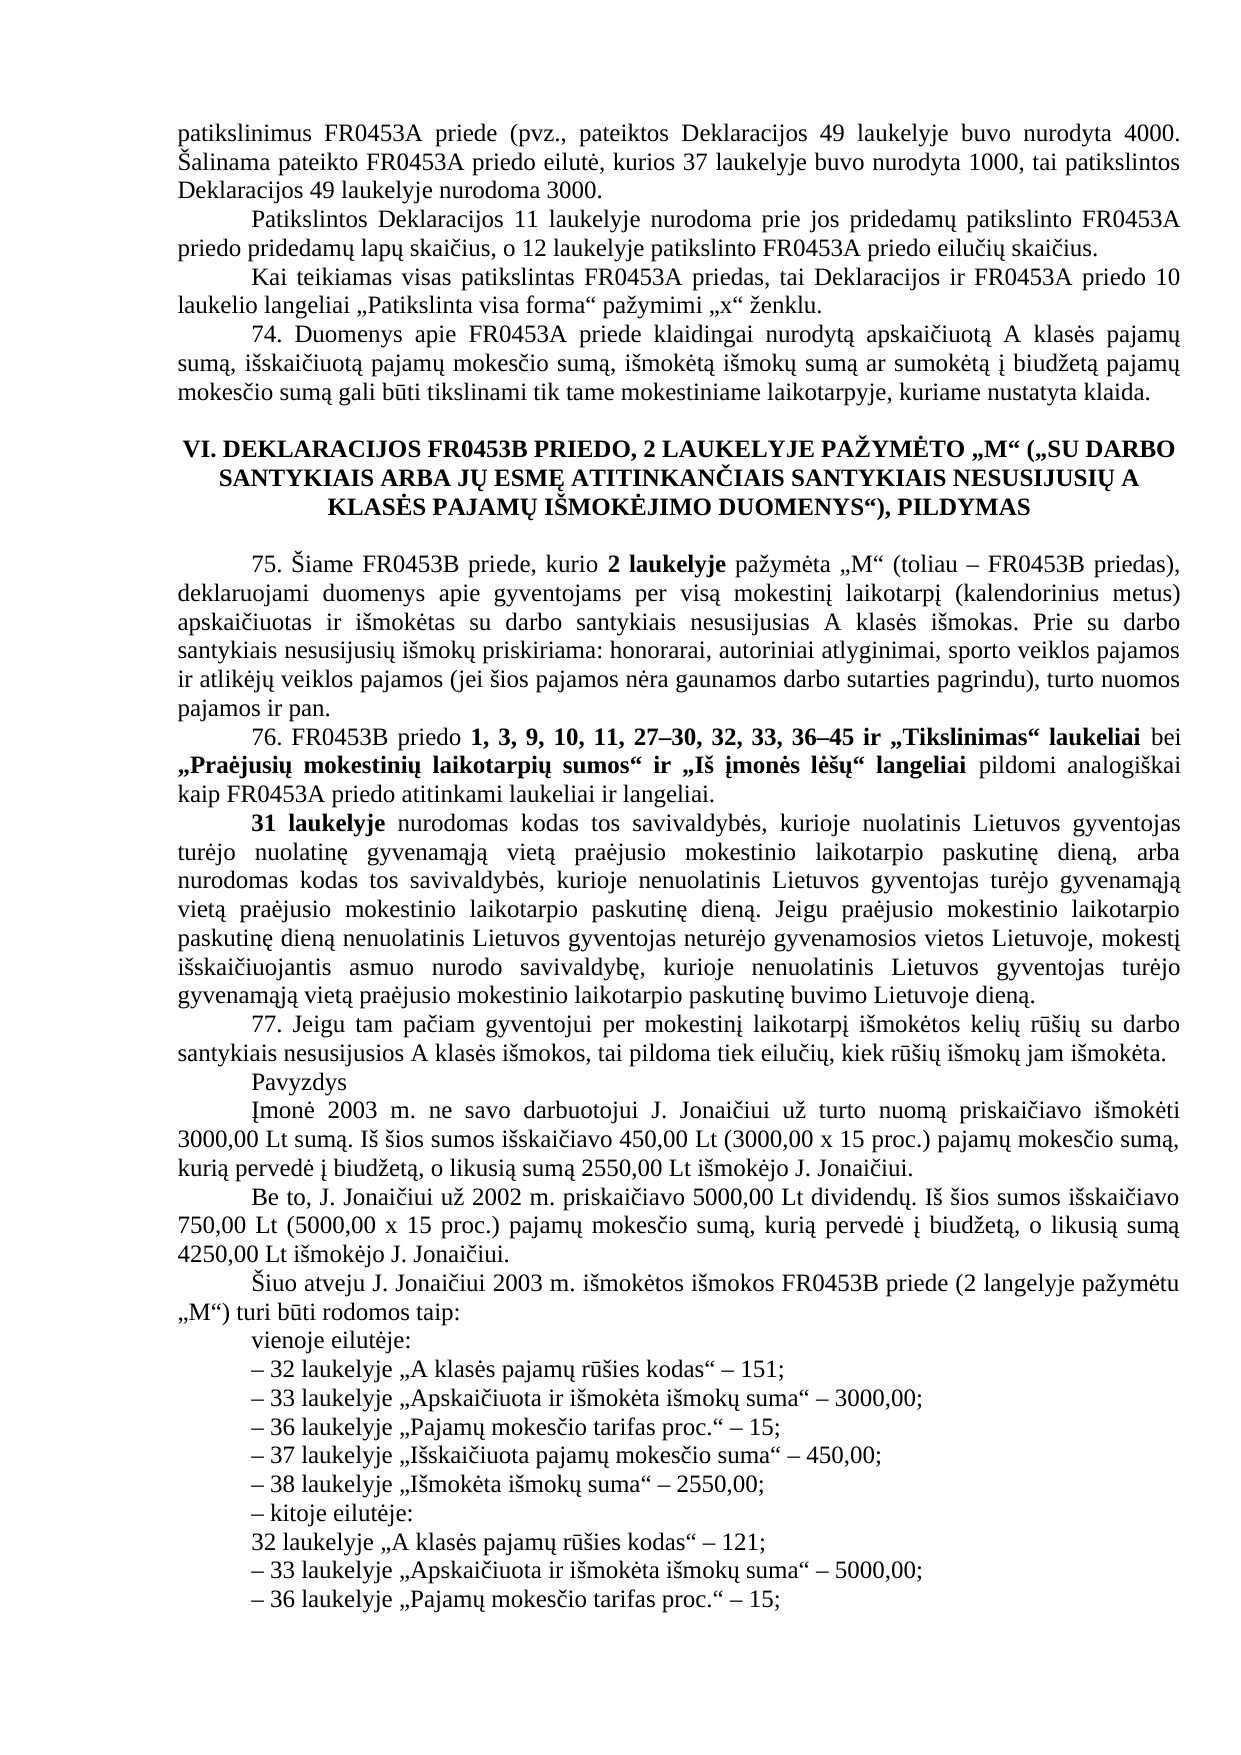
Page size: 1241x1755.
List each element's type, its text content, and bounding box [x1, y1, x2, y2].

text 77. Jeigu tam pačiam gyventojui per mokestinį laikotarpį išmokėtos kelių rūšių su darbo santykiais nesusijusios A klasės išmokos, tai pildoma tiek eilučių, kiek rūšių išmokų jam išmokėta. [177, 1009, 1181, 1067]
text Patikslintos Deklaracijos 11 laukelyje nurodoma prie jos pridedamų patikslinto FR0453A priedo pridedamų lapų skaičius, o 12 laukelyje patikslinto FR0453A priedo eilučių skaičius. [177, 204, 1181, 262]
text Kai teikiamas visas patikslintas FR0453A priedas, tai Deklaracijos ir FR0453A priedo 10 laukelio langeliai „Patikslinta visa forma“ pažymimi „x“ ženklu. [177, 262, 1181, 319]
text 32 laukelyje „A klasės pajamų rūšies kodas“ – 121; [177, 1527, 1181, 1556]
text 31 laukelyje nurodomas kodas tos savivaldybės, kurioje nuolatinis Lietuvos gyventojas turėjo nuolatinę gyvenamąją vietą praėjusio mokestinio laikotarpio paskutinę dieną, arba nurodomas kodas tos savivaldybės, kurioje nenuolatinis Lietuvos gyventojas turėjo gyvenamąją vietą praėjusio mokestinio laikotarpio paskutinę dieną. Jeigu praėjusio mokestinio laikotarpio paskutinę dieną nenuolatinis Lietuvos gyventojas neturėjo gyvenamosios vietos Lietuvoje, mokestį išskaičiuojantis asmuo nurodo savivaldybę, kurioje nenuolatinis Lietuvos gyventojas turėjo gyvenamąją vietą praėjusio mokestinio laikotarpio paskutinę buvimo Lietuvoje dieną. [177, 808, 1181, 1009]
text 75. Šiame FR0453B priede, kurio 2 laukelyje pažymėta „M“ (toliau – FR0453B priedas), deklaruojami duomenys apie gyventojams per visą mokestinį laikotarpį (kalendorinius metus) apskaičiuotas ir išmokėtas su darbo santykiais nesusijusias A klasės išmokas. Prie su darbo santykiais nesusijusių išmokų priskiriama: honorarai, autoriniai atlyginimai, sporto veiklos pajamos ir atlikėjų veiklos pajamos (jei šios pajamos nėra gaunamos darbo sutarties pagrindu), turto nuomos pajamos ir pan. [177, 549, 1181, 722]
text Pavyzdys [177, 1067, 1181, 1096]
text – 38 laukelyje „Išmokėta išmokų suma“ – 2550,00; [177, 1469, 1181, 1498]
text 76. FR0453B priedo 1, 3, 9, 10, 11, 27–30, 32, 33, 36–45 ir „Tikslinimas“ laukeliai bei „Praėjusių mokestinių laikotarpių sumos“ ir „Iš įmonės lėšų“ langeliai pildomi analogiškai kaip FR0453A priedo atitinkami laukeliai ir langeliai. [177, 722, 1181, 808]
text VI. DEKLARACIJOS FR0453B PRIEDO, 2 LAUKELYJE PAŽYMĖTO „M“ („SU DARBO SANTYKIAIS ARBA JŲ ESMĘ ATITINKANČIAIS SANTYKIAIS NESUSIJUSIŲ A KLASĖS PAJAMŲ IŠMOKĖJIMO DUOMENYS“), PILDYMAS [177, 434, 1181, 521]
text – 32 laukelyje „A klasės pajamų rūšies kodas“ – 151; [177, 1354, 1181, 1383]
text – 33 laukelyje „Apskaičiuota ir išmokėta išmokų suma“ – 3000,00; [177, 1383, 1181, 1412]
text – 37 laukelyje „Išskaičiuota pajamų mokesčio suma“ – 450,00; [177, 1441, 1181, 1469]
text – 33 laukelyje „Apskaičiuota ir išmokėta išmokų suma“ – 5000,00; [177, 1556, 1181, 1584]
text Šiuo atveju J. Jonaičiui 2003 m. išmokėtos išmokos FR0453B priede (2 langelyje pažymėtu „M“) turi būti rodomos taip: [177, 1268, 1181, 1326]
text vienoje eilutėje: [177, 1326, 1181, 1354]
text – 36 laukelyje „Pajamų mokesčio tarifas proc.“ – 15; [177, 1584, 1181, 1613]
text patikslinimus FR0453A priede (pvz., pateiktos Deklaracijos 49 laukelyje buvo nurodyta 4000. Šalinama pateikto FR0453A priedo eilutė, kurios 37 laukelyje buvo nurodyta 1000, tai patikslintos Deklaracijos 49 laukelyje nurodoma 3000. [177, 118, 1181, 204]
text – 36 laukelyje „Pajamų mokesčio tarifas proc.“ – 15; [177, 1412, 1181, 1441]
text 74. Duomenys apie FR0453A priede klaidingai nurodytą apskaičiuotą A klasės pajamų sumą, išskaičiuotą pajamų mokesčio sumą, išmokėtą išmokų sumą ar sumokėtą į biudžetą pajamų mokesčio sumą gali būti tikslinami tik tame mokestiniame laikotarpyje, kuriame nustatyta klaida. [177, 319, 1181, 406]
text Be to, J. Jonaičiui už 2002 m. priskaičiavo 5000,00 Lt dividendų. Iš šios sumos išskaičiavo 750,00 Lt (5000,00 x 15 proc.) pajamų mokesčio sumą, kurią pervedė į biudžetą, o likusią sumą 4250,00 Lt išmokėjo J. Jonaičiui. [177, 1182, 1181, 1268]
text – kitoje eilutėje: [177, 1498, 1181, 1527]
text Įmonė 2003 m. ne savo darbuotojui J. Jonaičiui už turto nuomą priskaičiavo išmokėti 3000,00 Lt sumą. Iš šios sumos išskaičiavo 450,00 Lt (3000,00 x 15 proc.) pajamų mokesčio sumą, kurią pervedė į biudžetą, o likusią sumą 2550,00 Lt išmokėjo J. Jonaičiui. [177, 1096, 1181, 1182]
